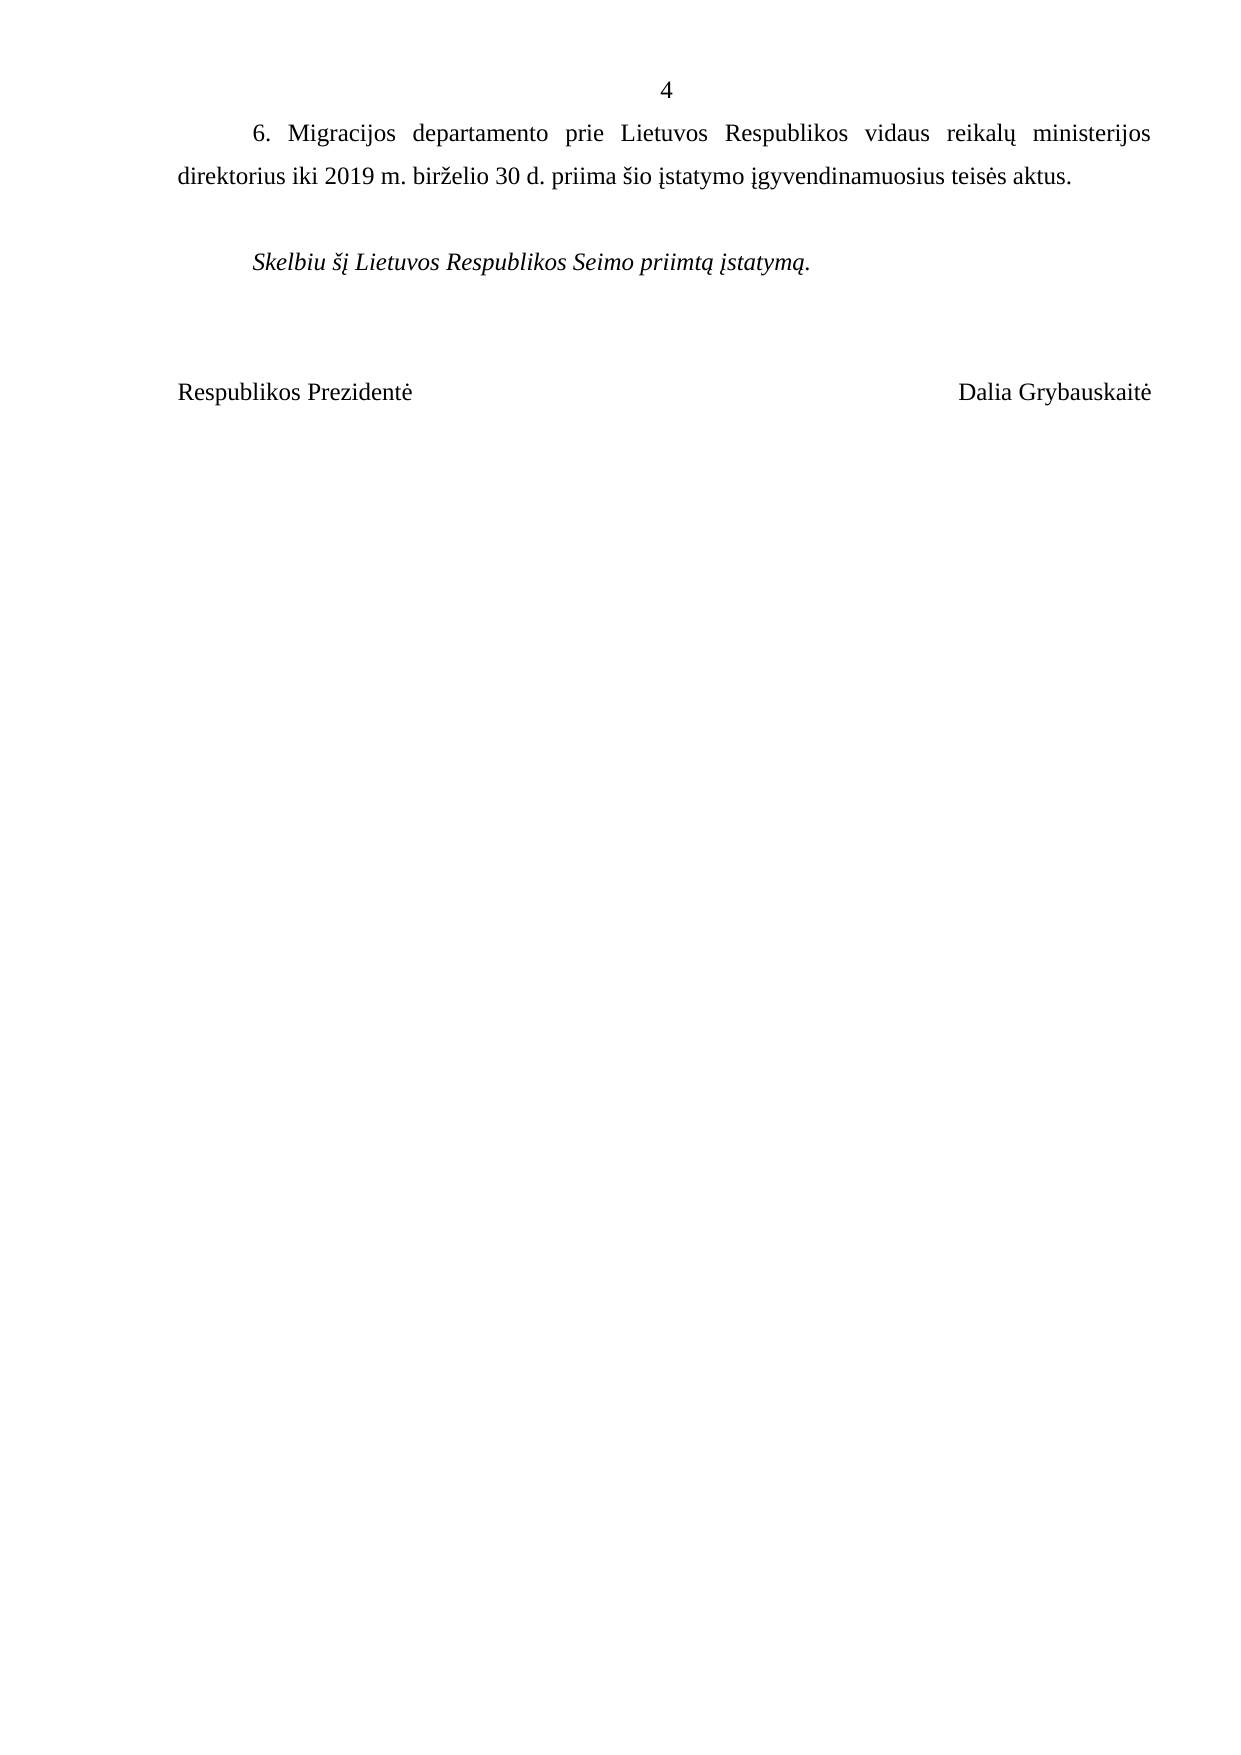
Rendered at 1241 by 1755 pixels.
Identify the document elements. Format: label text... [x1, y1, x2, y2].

text Skelbiu šį Lietuvos Respublikos Seimo priimtą įstatymą. [177, 247, 1152, 276]
text 6. Migracijos departamento prie Lietuvos Respublikos vidaus reikalų ministerijos direktorius iki 2019 m. birželio 30 d. priima šio įstatymo įgyvendinamuosius teisės aktus. [177, 118, 1152, 190]
text Respublikos Prezidentė Dalia Grybauskaitė [177, 377, 1152, 406]
